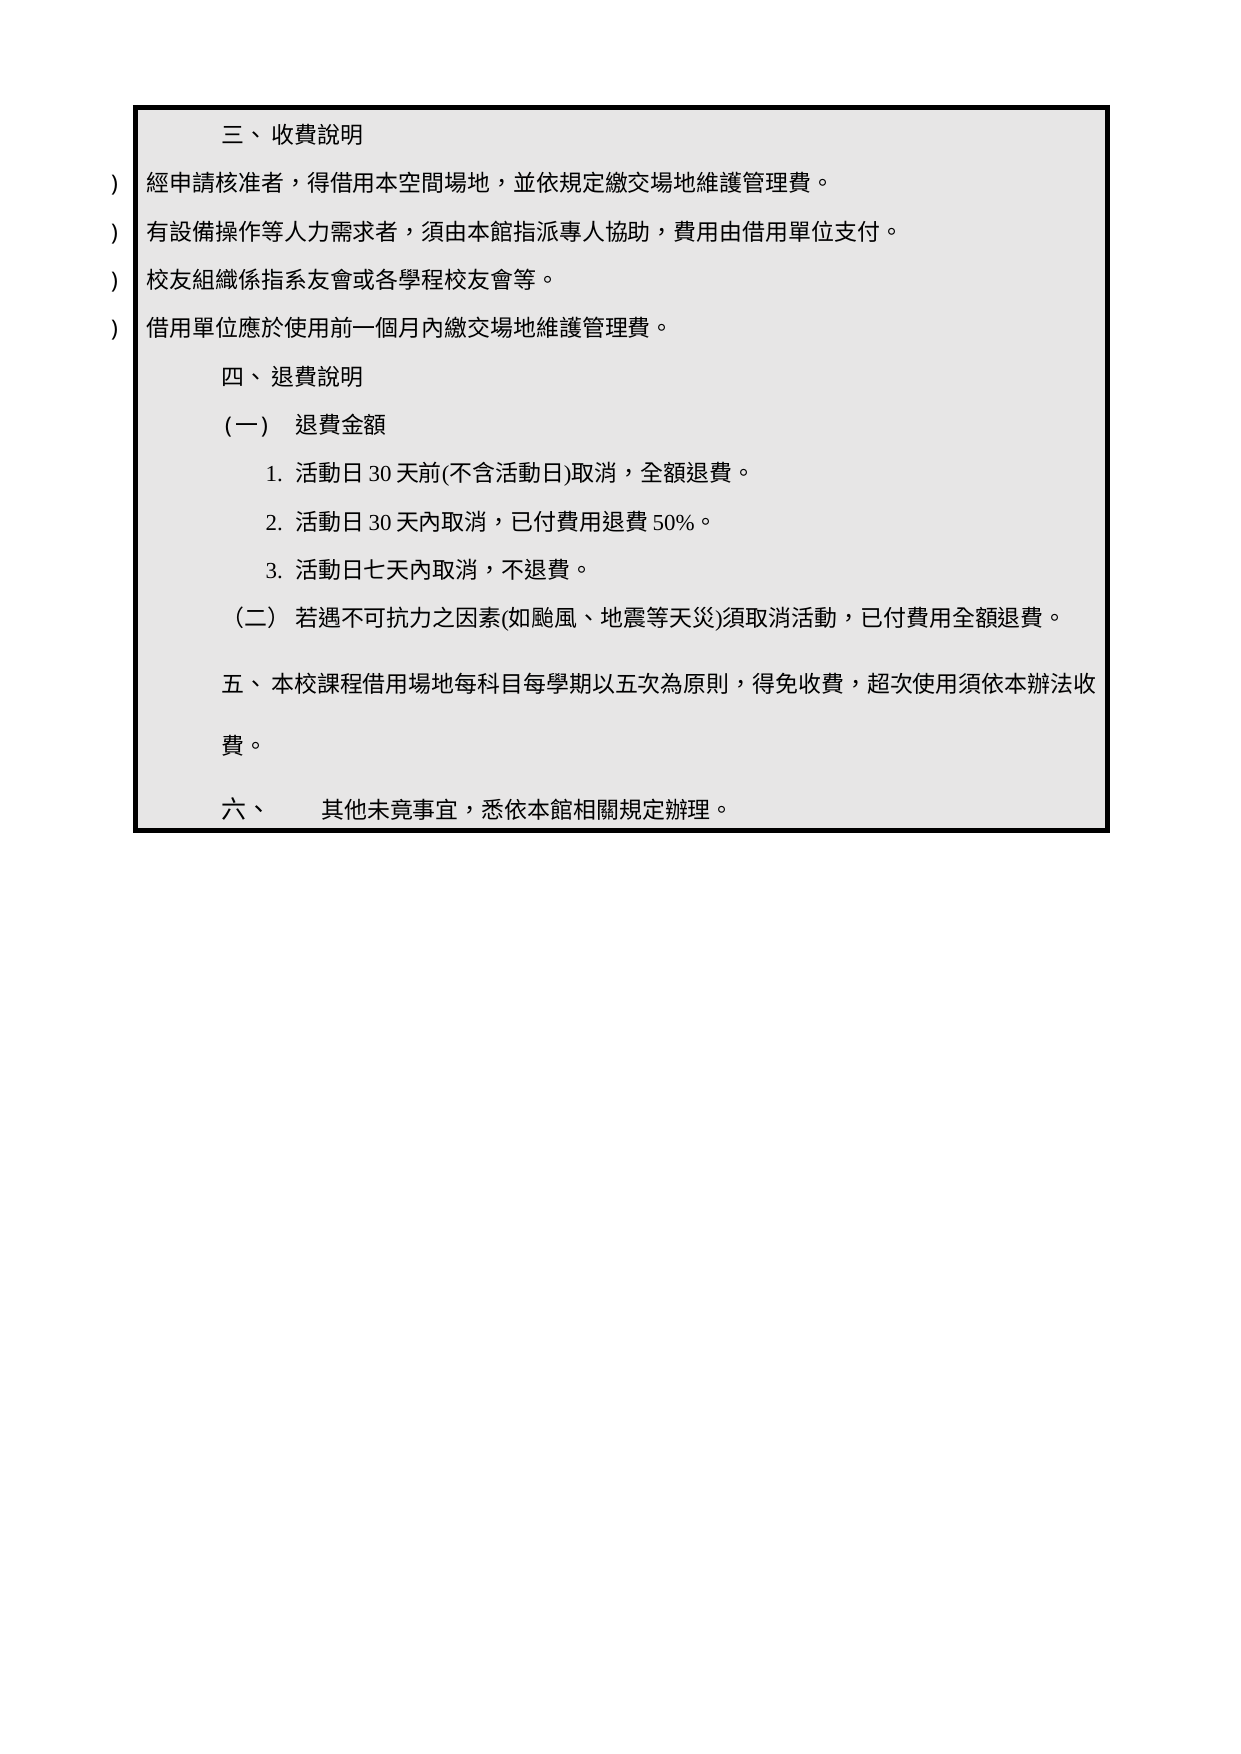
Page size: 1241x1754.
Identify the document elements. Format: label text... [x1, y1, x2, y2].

table_header 說明： 收費時段 半日：以全日時段內四小時為一單位。 全日：9:00-17:00共八小時。 借用時間未達半日者，以半日計費；超過半日未達全日者，以全日計費。 場地逾時歸還者，逾時費用以每小時加計。 收費標準 收費說明 經申請核准者，得借用本空間場地，並依規定繳交場地維護管理費。 有設備操作等人力需求者，須由本館指派專人協助，費用由借用單位支付。 校友組織係指系友會或各學程校友會等。 借用單位應於使用前一個月內繳交場地維護管理費。 退費說明 退費金額 活動日30天前(不含活動日)取消，全額退費。 活動日30天內取消，已付費用退費50%。 活動日七天內取消，不退費。 若遇不可抗力之因素(如颱風、地震等天災)須取消活動，已付費用全額退費。 本校課程借用場地每科目每學期以五次為原則，得免收費，超次使用須依本辦法收費。 其他未竟事宜，悉依本館相關規定辦理。 [138, 110, 1105, 828]
